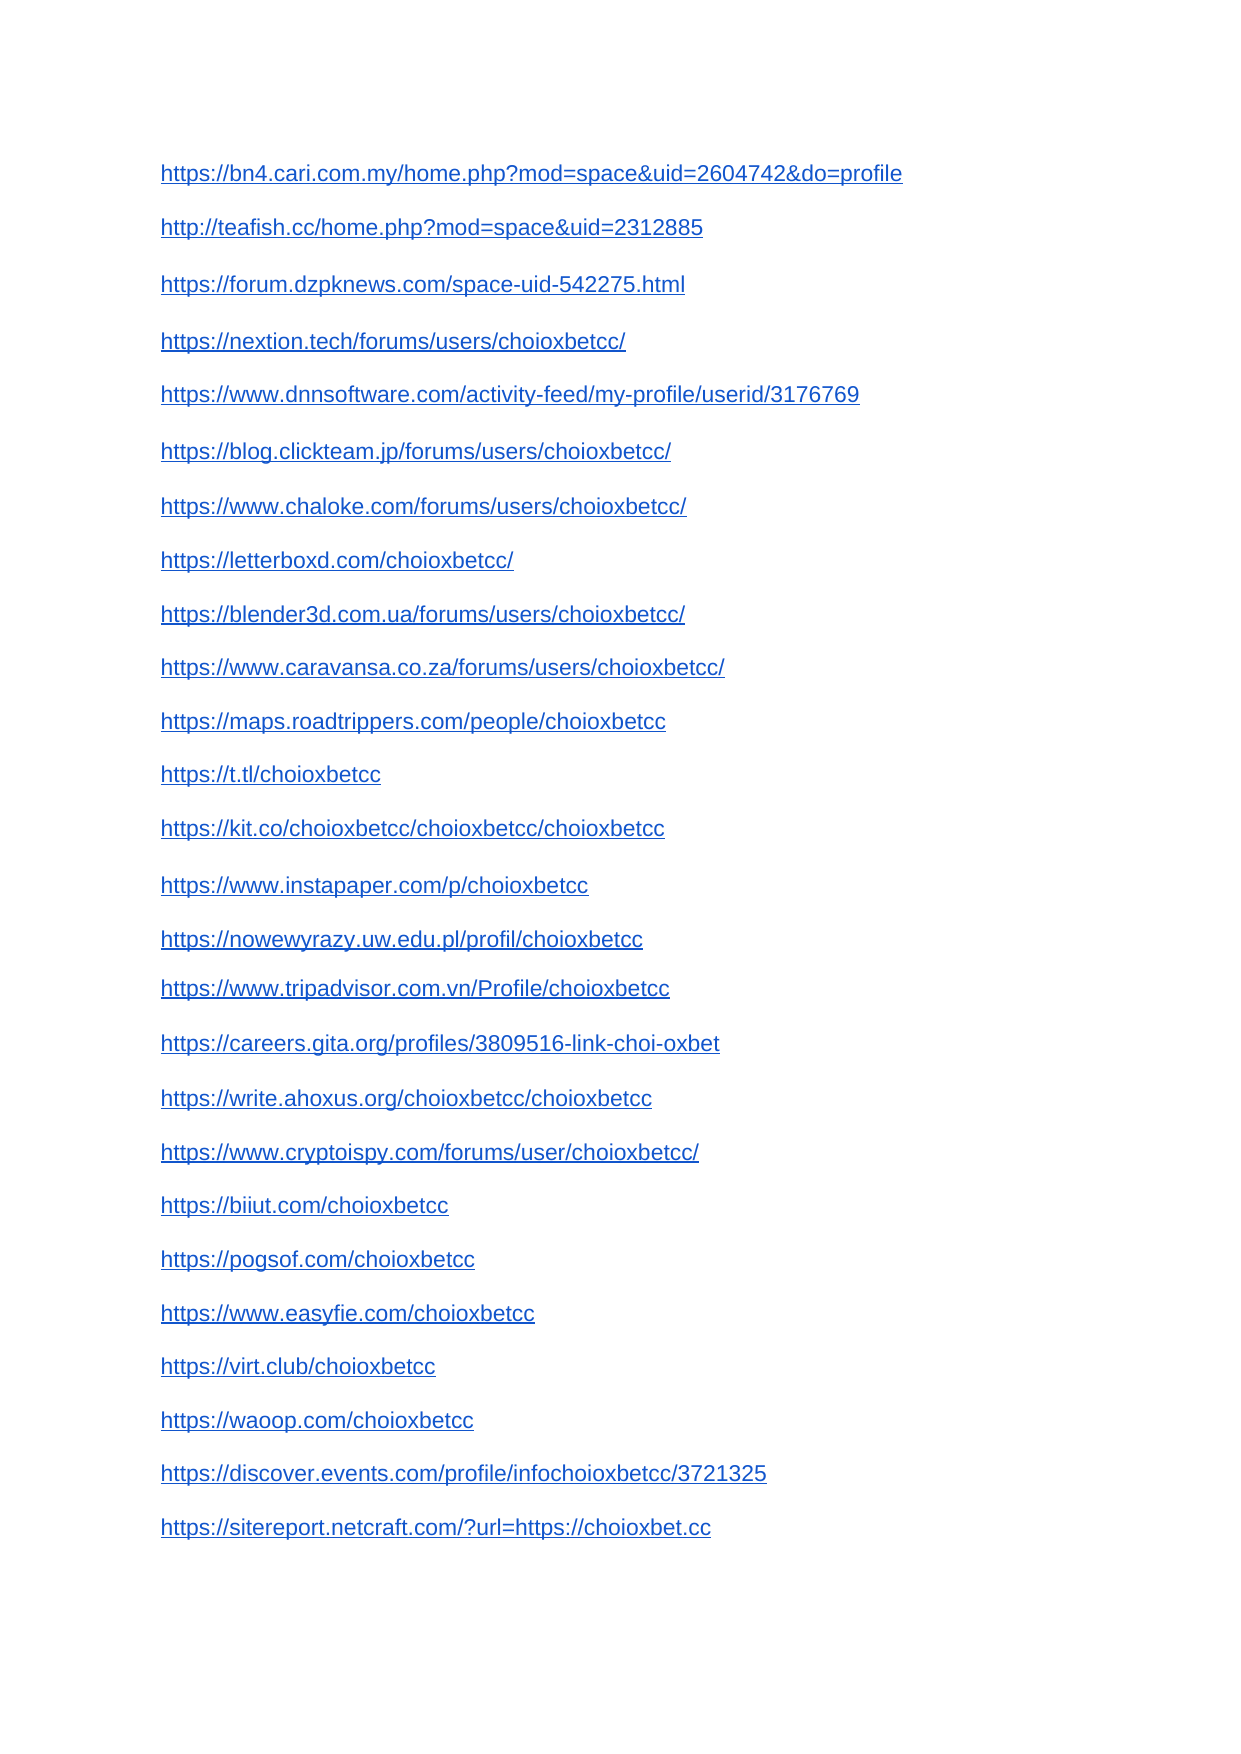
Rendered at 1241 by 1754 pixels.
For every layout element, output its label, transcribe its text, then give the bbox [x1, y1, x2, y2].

table_cell https://www.chaloke.com/forums/users/choioxbetcc/ [150, 483, 1090, 536]
table_cell https://www.tripadvisor.com.vn/Profile/choioxbetcc [150, 964, 1090, 1019]
table_cell https://kit.co/choioxbetcc/choioxbetcc/choioxbetcc [150, 805, 1090, 861]
table_cell https://write.ahoxus.org/choioxbetcc/choioxbetcc [150, 1075, 1090, 1128]
table_cell https://blender3d.com.ua/forums/users/choioxbetcc/ [150, 590, 1090, 644]
table_cell https://www.instapaper.com/p/choioxbetcc [150, 861, 1090, 915]
table_cell https://pogsof.com/choioxbetcc [150, 1235, 1090, 1289]
table_cell https://www.easyfie.com/choioxbetcc [150, 1289, 1090, 1343]
table_cell https://bn4.cari.com.my/home.php?mod=space&uid=2604742&do=profile [150, 150, 1090, 204]
table_cell https://letterboxd.com/choioxbetcc/ [150, 536, 1090, 590]
table_cell https://nowewyrazy.uw.edu.pl/profil/choioxbetcc [150, 915, 1090, 964]
table_cell https://nextion.tech/forums/users/choioxbetcc/ [150, 317, 1090, 371]
table_cell https://sitereport.netcraft.com/?url=https://choioxbet.cc [150, 1504, 1090, 1560]
table_cell https://www.cryptoispy.com/forums/user/choioxbetcc/ [150, 1128, 1090, 1182]
table_cell https://forum.dzpknews.com/space-uid-542275.html [150, 260, 1090, 317]
table_cell https://t.tl/choioxbetcc [150, 751, 1090, 805]
table_cell http://teafish.cc/home.php?mod=space&uid=2312885 [150, 204, 1090, 260]
table_cell https://waoop.com/choioxbetcc [150, 1396, 1090, 1450]
table_cell https://maps.roadtrippers.com/people/choioxbetcc [150, 698, 1090, 751]
table_cell https://virt.club/choioxbetcc [150, 1343, 1090, 1396]
table_cell https://discover.events.com/profile/infochoioxbetcc/3721325 [150, 1450, 1090, 1504]
table_cell https://blog.clickteam.jp/forums/users/choioxbetcc/ [150, 428, 1090, 483]
table_cell https://www.caravansa.co.za/forums/users/choioxbetcc/ [150, 644, 1090, 697]
table_cell https://biiut.com/choioxbetcc [150, 1182, 1090, 1235]
table_cell https://careers.gita.org/profiles/3809516-link-choi-oxbet [150, 1019, 1090, 1074]
table_cell https://www.dnnsoftware.com/activity-feed/my-profile/userid/3176769 [150, 371, 1090, 428]
